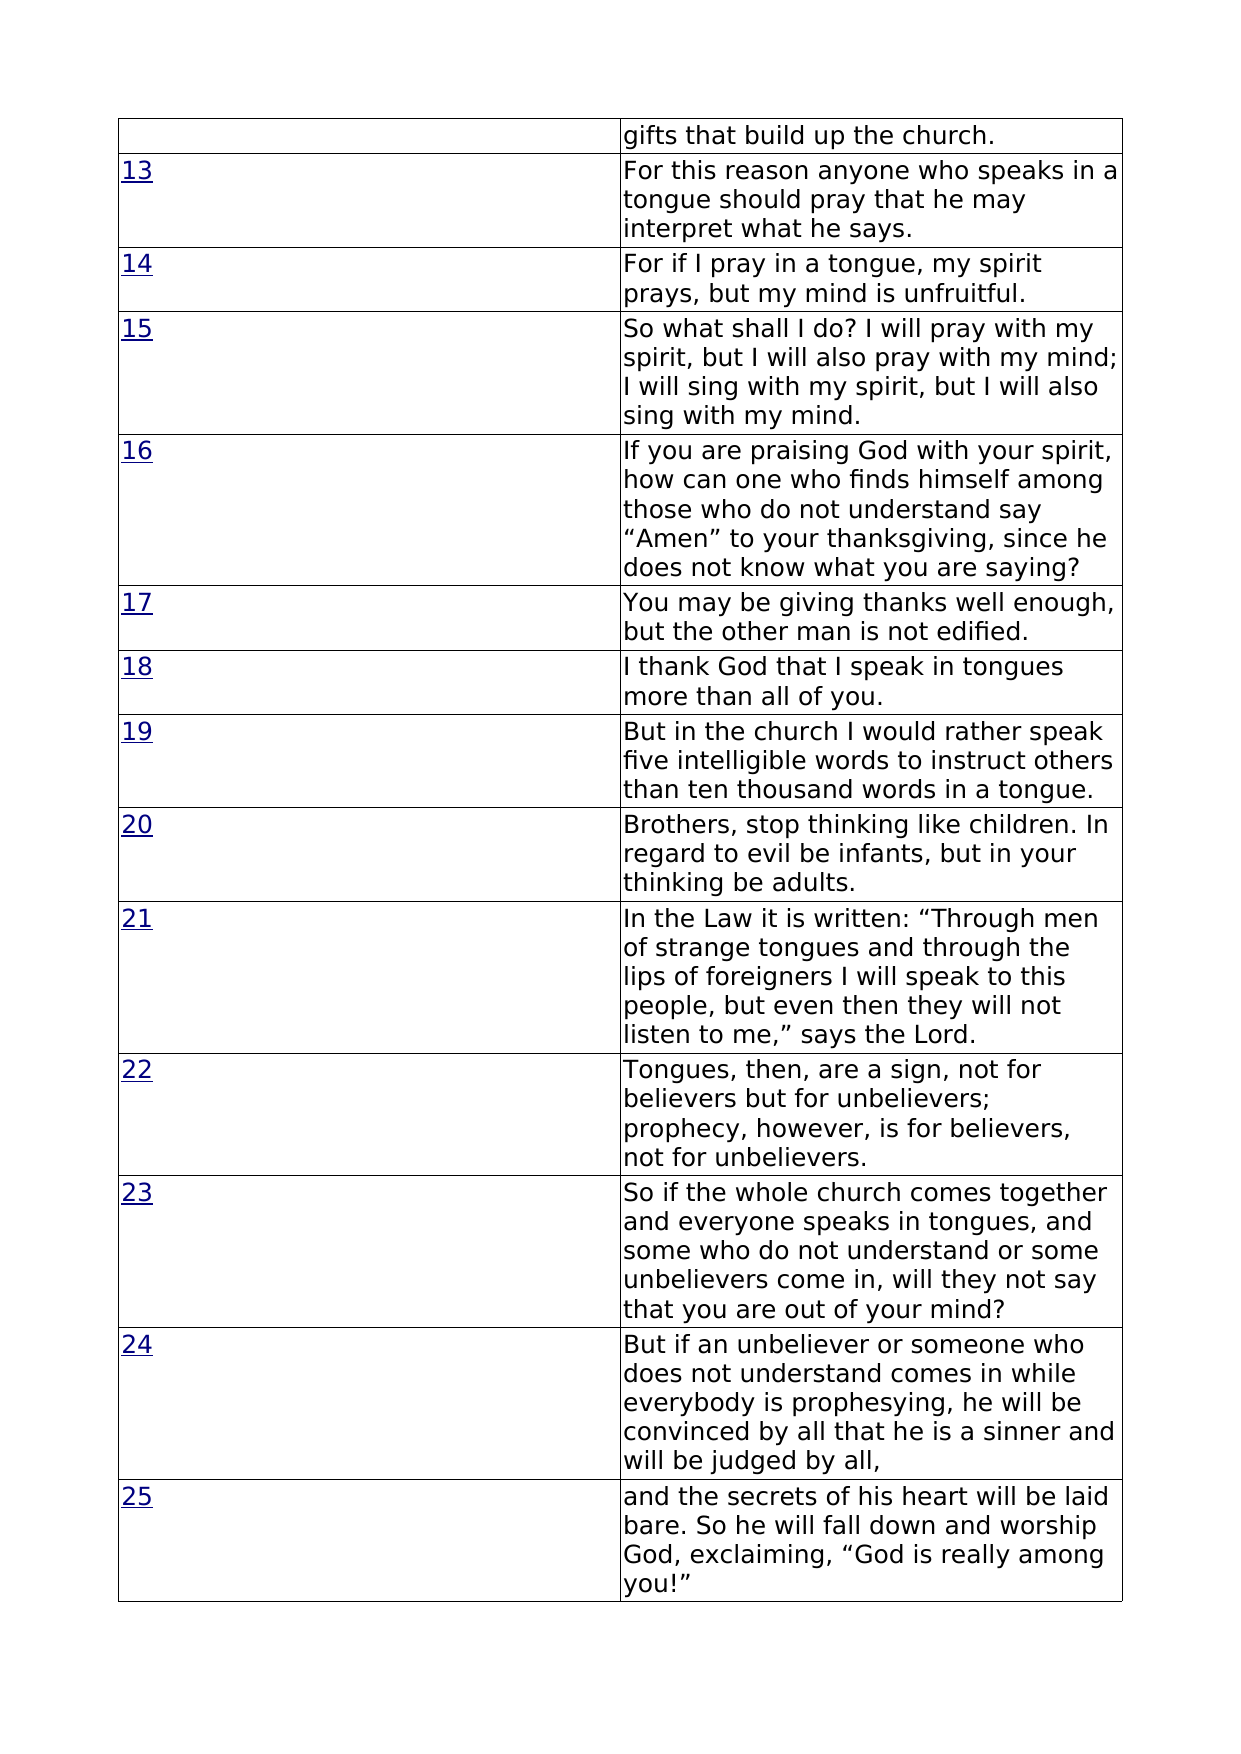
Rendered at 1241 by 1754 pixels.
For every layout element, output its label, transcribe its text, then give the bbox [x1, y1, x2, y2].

table_cell If you are praising God with your spirit, how can one who finds himself among those who do not understand say “Amen” to your thanksgiving, since he does not know what you are saying? [621, 435, 1122, 585]
table_cell In the Law it is written: “Through men of strange tongues and through the lips of foreigners I will speak to this people, but even then they will not listen to me,” says the Lord. [621, 902, 1122, 1052]
table_cell and the secrets of his heart will be laid bare. So he will fall down and worship God, exclaiming, “God is really among you!” [621, 1480, 1122, 1601]
table_cell But if an unbeliever or someone who does not understand comes in while everybody is prophesying, he will be convinced by all that he is a sinner and will be judged by all, [621, 1328, 1122, 1479]
table_cell 15 [119, 312, 620, 433]
table_cell 24 [119, 1328, 620, 1479]
table_cell I thank God that I speak in tongues more than all of you. [621, 651, 1122, 714]
table_cell gifts that build up the church. [621, 119, 1122, 153]
table_cell Brothers, stop thinking like children. In regard to evil be infants, but in your thinking be adults. [621, 808, 1122, 901]
table_cell 23 [119, 1176, 620, 1327]
table_cell For this reason anyone who speaks in a tongue should pray that he may interpret what he says. [621, 154, 1122, 247]
table_cell But in the church I would rather speak five intelligible words to instruct others than ten thousand words in a tongue. [621, 715, 1122, 807]
table_cell So what shall I do? I will pray with my spirit, but I will also pray with my mind; I will sing with my spirit, but I will also sing with my mind. [621, 312, 1122, 433]
table_cell 19 [119, 715, 620, 807]
table_cell 21 [119, 902, 620, 1052]
table_cell You may be giving thanks well enough, but the other man is not edified. [621, 586, 1122, 649]
table_cell For if I pray in a tongue, my spirit prays, but my mind is unfruitful. [621, 248, 1122, 311]
table_cell 16 [119, 435, 620, 585]
table_cell 17 [119, 586, 620, 649]
table_cell So if the whole church comes together and everyone speaks in tongues, and some who do not understand or some unbelievers come in, will they not say that you are out of your mind? [621, 1176, 1122, 1327]
table_cell [119, 119, 620, 153]
table_cell 14 [119, 248, 620, 311]
table_cell 20 [119, 808, 620, 901]
table_cell 22 [119, 1054, 620, 1175]
table_cell 13 [119, 154, 620, 247]
table_cell Tongues, then, are a sign, not for believers but for unbelievers; prophecy, however, is for believers, not for unbelievers. [621, 1054, 1122, 1175]
table_cell 25 [119, 1480, 620, 1601]
table_cell 18 [119, 651, 620, 714]
